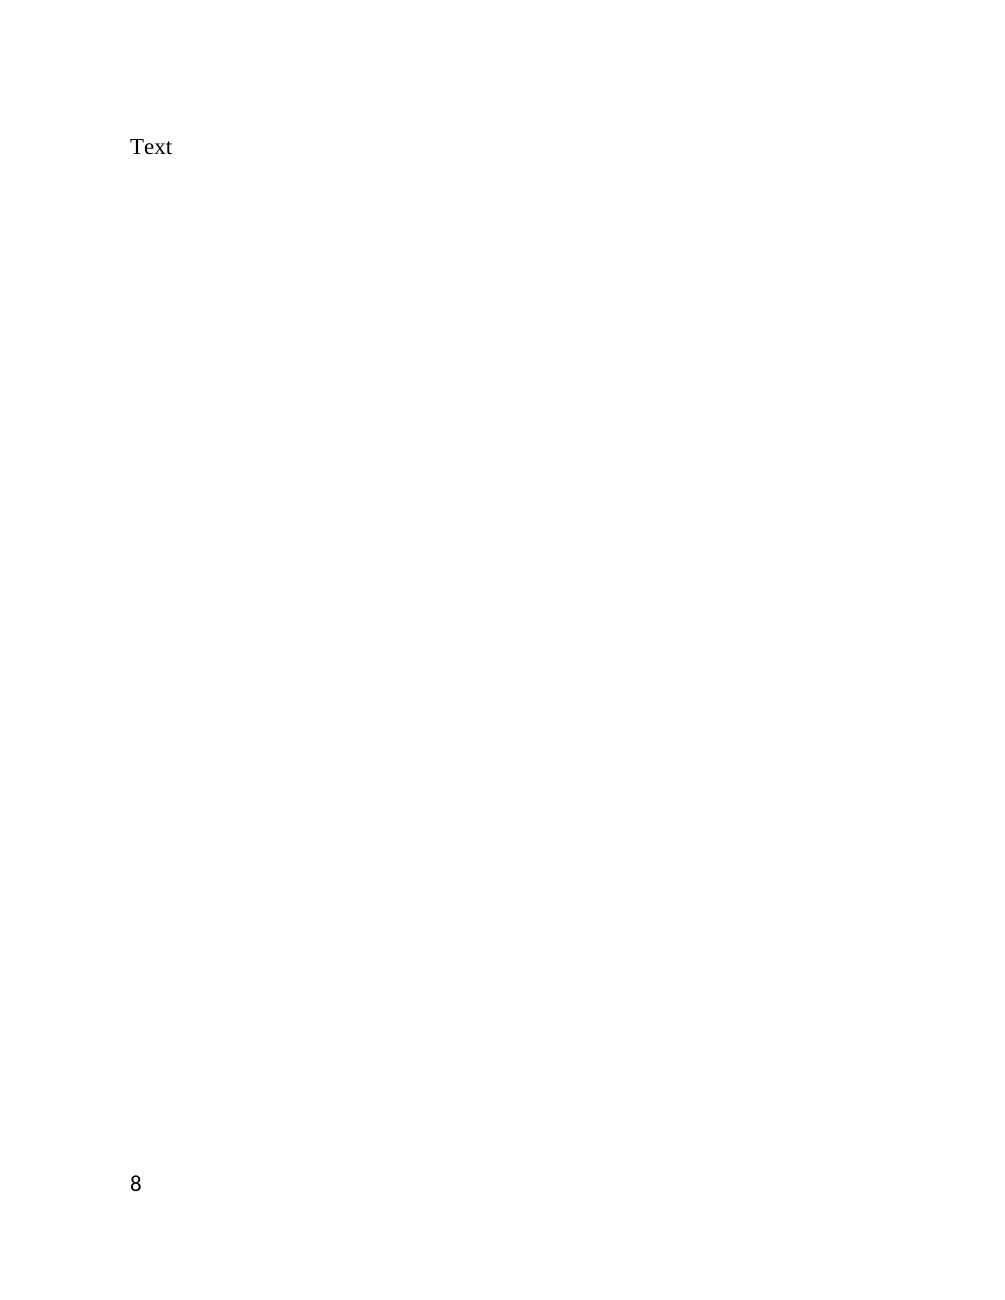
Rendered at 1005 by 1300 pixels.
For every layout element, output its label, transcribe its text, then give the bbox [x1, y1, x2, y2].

text Text [130, 133, 886, 159]
